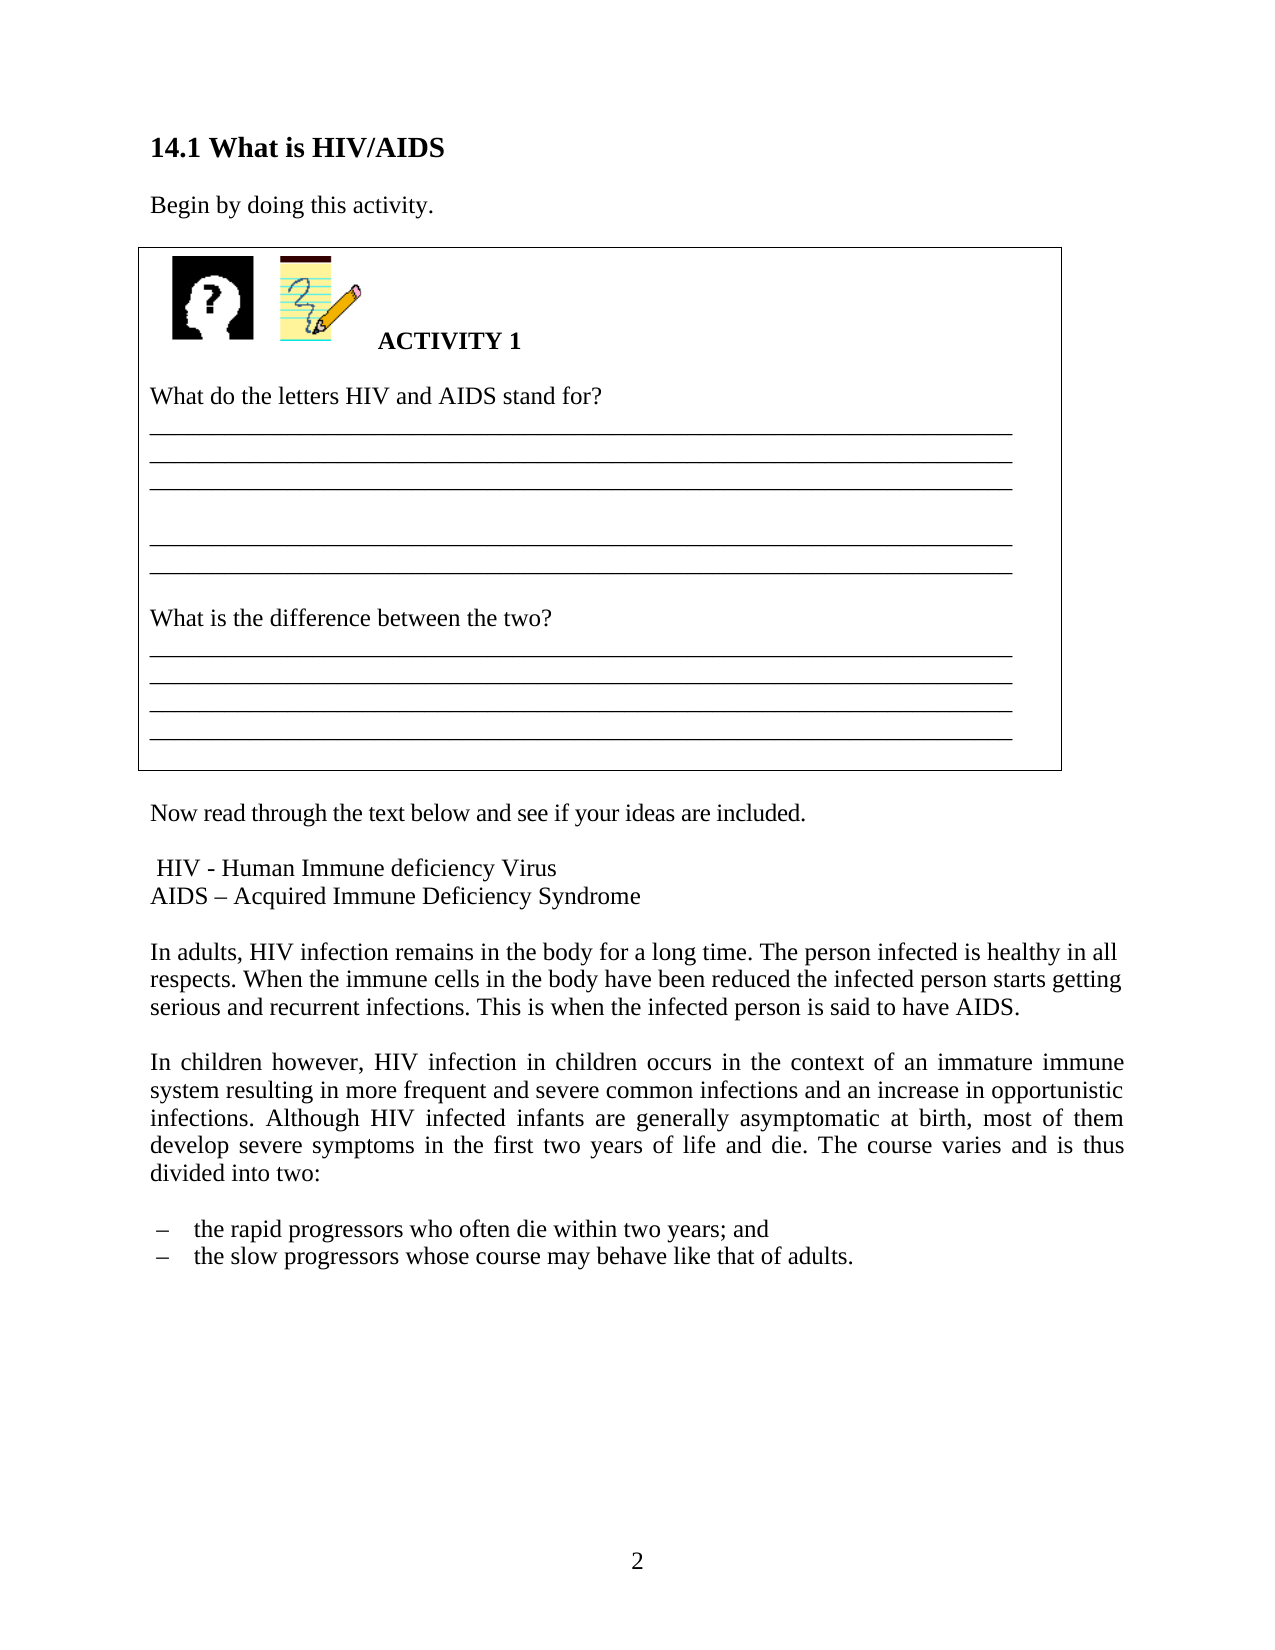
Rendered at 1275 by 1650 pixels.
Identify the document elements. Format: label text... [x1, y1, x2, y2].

list the rapid progressors who often die within two years; and [156, 1215, 1125, 1242]
text In children however, HIV infection in children occurs in the context of an immature immune system resulting in more frequent and severe common infections and an increase in opportunistic infections. Although HIV infected infants are generally asymptomatic at birth, most of them develop severe symptoms in the first two years of life and die. The course varies and is thus divided into two: [150, 1048, 1125, 1187]
text In adults, HIV infection remains in the body for a long time. The person infected is healthy in all respects. When the immune cells in the body have been reduced the infected person starts getting serious and recurrent infections. This is when the infected person is said to have AIDS. [150, 938, 1125, 1021]
picture [172, 256, 362, 341]
text AIDS – Acquired Immune Deficiency Syndrome [150, 882, 1125, 910]
text 14.1 What is HIV/AIDS [150, 131, 1125, 163]
text Begin by doing this activity. [150, 191, 1125, 219]
text Now read through the text below and see if your ideas are included. [150, 799, 1125, 827]
table_header ACTIVITY 1 What do the letters HIV and AIDS stand for? _____________________________________________________________________ _____________________________________________________________________ _____________________________________________________________________ _____________________________________________________________________ _____________________________________________________________________ What is the difference between the two? _____________________________________________________________________ _____________________________________________________________________ _____________________________________________________________________ _____________________________________________________________________ [139, 248, 1061, 770]
list the slow progressors whose course may behave like that of adults. [156, 1242, 1125, 1270]
text HIV - Human Immune deficiency Virus [150, 854, 1125, 882]
